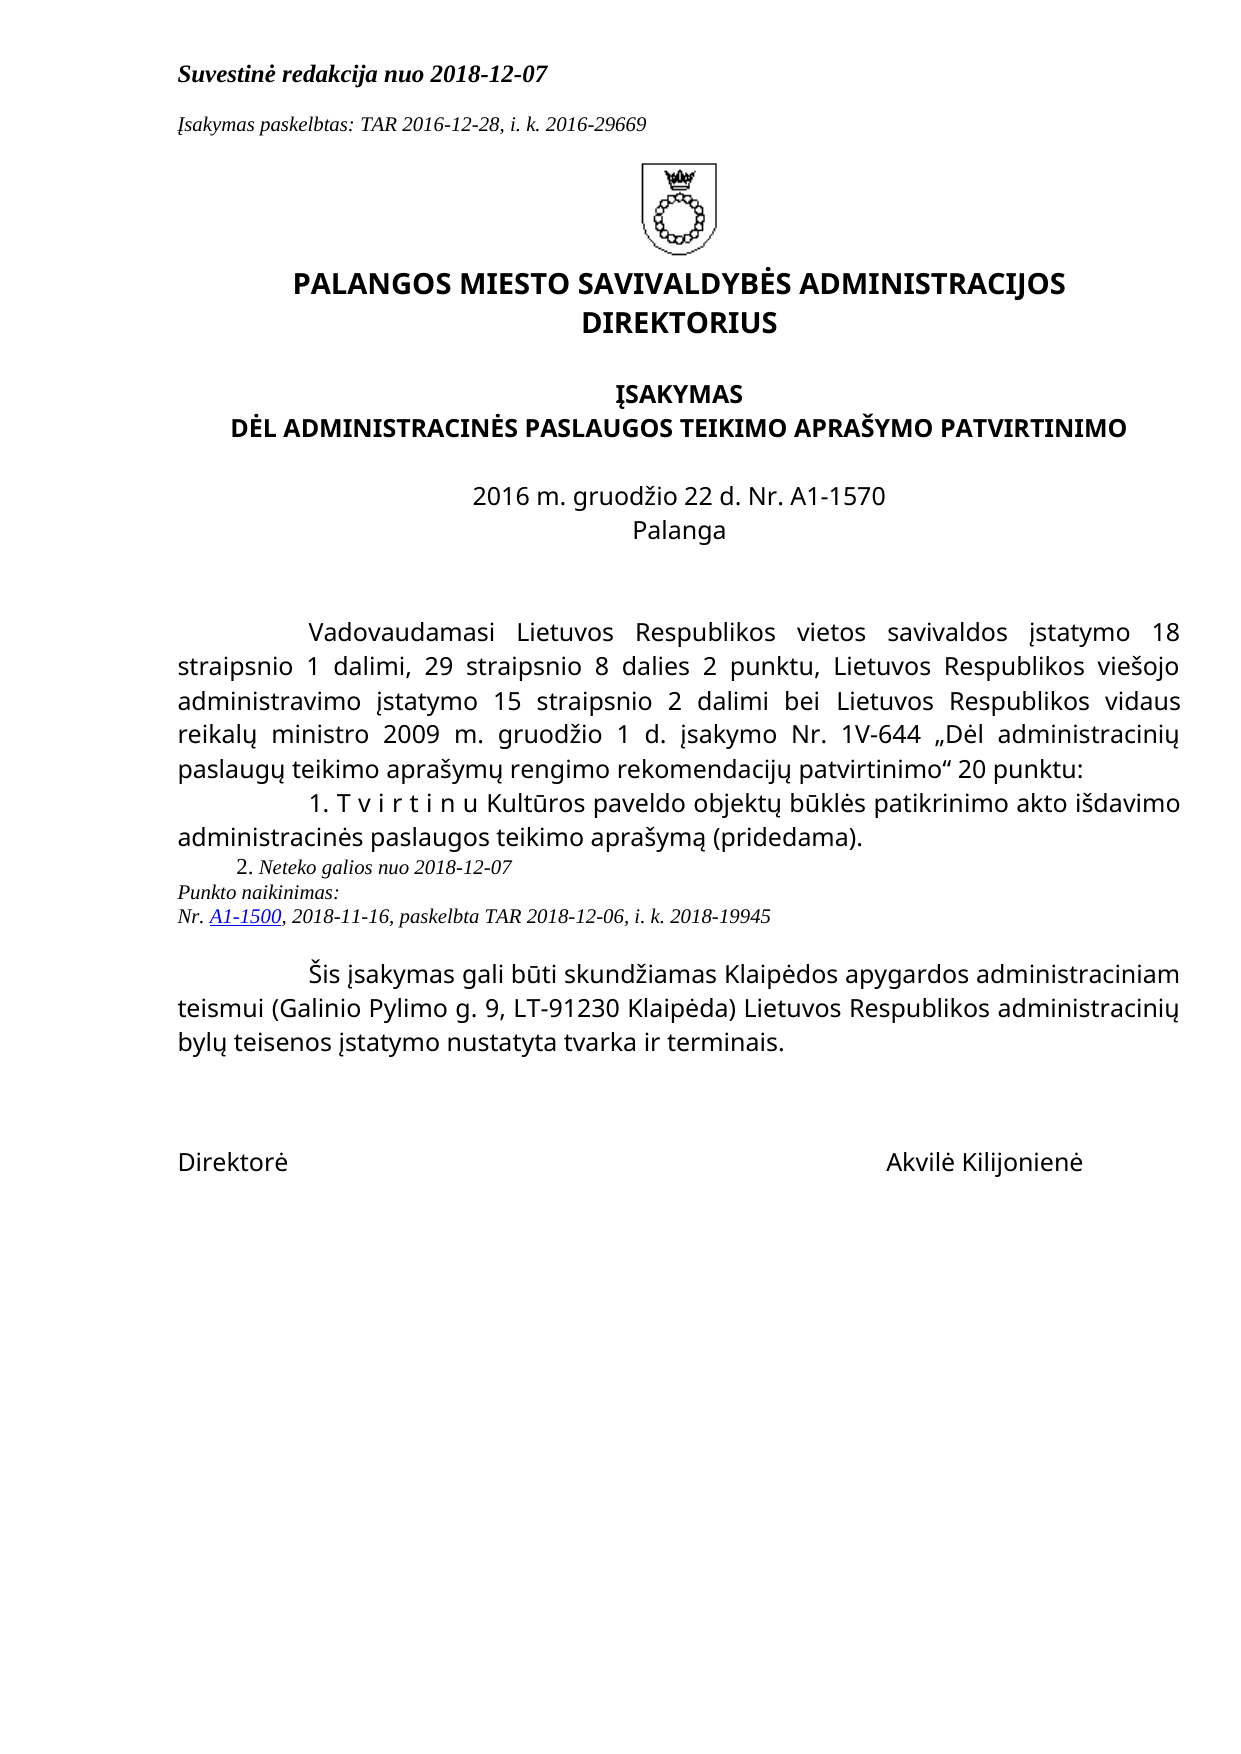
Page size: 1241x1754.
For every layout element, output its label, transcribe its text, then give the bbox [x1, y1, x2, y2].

text Įsakymas paskelbtas: TAR 2016-12-28, i. k. 2016-29669 [177, 112, 1181, 136]
text DIREKTORIUS [177, 303, 1181, 342]
text Vadovaudamasi Lietuvos Respublikos vietos savivaldos įstatymo 18 straipsnio 1 dalimi, 29 straipsnio 8 dalies 2 punktu, Lietuvos Respublikos viešojo administravimo įstatymo 15 straipsnio 2 dalimi bei Lietuvos Respublikos vidaus reikalų ministro 2009 m. gruodžio 1 d. įsakymo Nr. 1V-644 „Dėl administracinių paslaugų teikimo aprašymų rengimo rekomendacijų patvirtinimo“ 20 punktu: [177, 615, 1181, 785]
text Direktorė Akvilė Kilijonienė [177, 1145, 1181, 1179]
text DĖL ADMINISTRACINĖS PASLAUGOS TEIKIMO APRAŠYMO PATVIRTINIMO [177, 411, 1181, 445]
text ĮSAKYMAS [177, 377, 1181, 411]
text 1. T v i r t i n u Kultūros paveldo objektų būklės patikrinimo akto išdavimo administracinės paslaugos teikimo aprašymą (pridedama). [177, 785, 1181, 853]
text Palanga [177, 513, 1181, 547]
text 2016 m. gruodžio 22 d. Nr. A1-1570 [177, 479, 1181, 513]
text Punkto naikinimas: [177, 880, 1181, 904]
text PALANGOS MIESTO SAVIVALDYBĖS ADMINISTRACIJOS [177, 263, 1181, 303]
text Šis įsakymas gali būti skundžiamas Klaipėdos apygardos administraciniam teismui (Galinio Pylimo g. 9, LT-91230 Klaipėda) Lietuvos Respublikos administracinių bylų teisenos įstatymo nustatyta tvarka ir terminais. [177, 957, 1181, 1059]
text 2. Neteko galios nuo 2018-12-07 [177, 853, 1181, 880]
text Suvestinė redakcija nuo 2018-12-07 [177, 59, 1181, 88]
text Nr. A1-1500, 2018-11-16, paskelbta TAR 2018-12-06, i. k. 2018-19945 [177, 904, 1181, 928]
